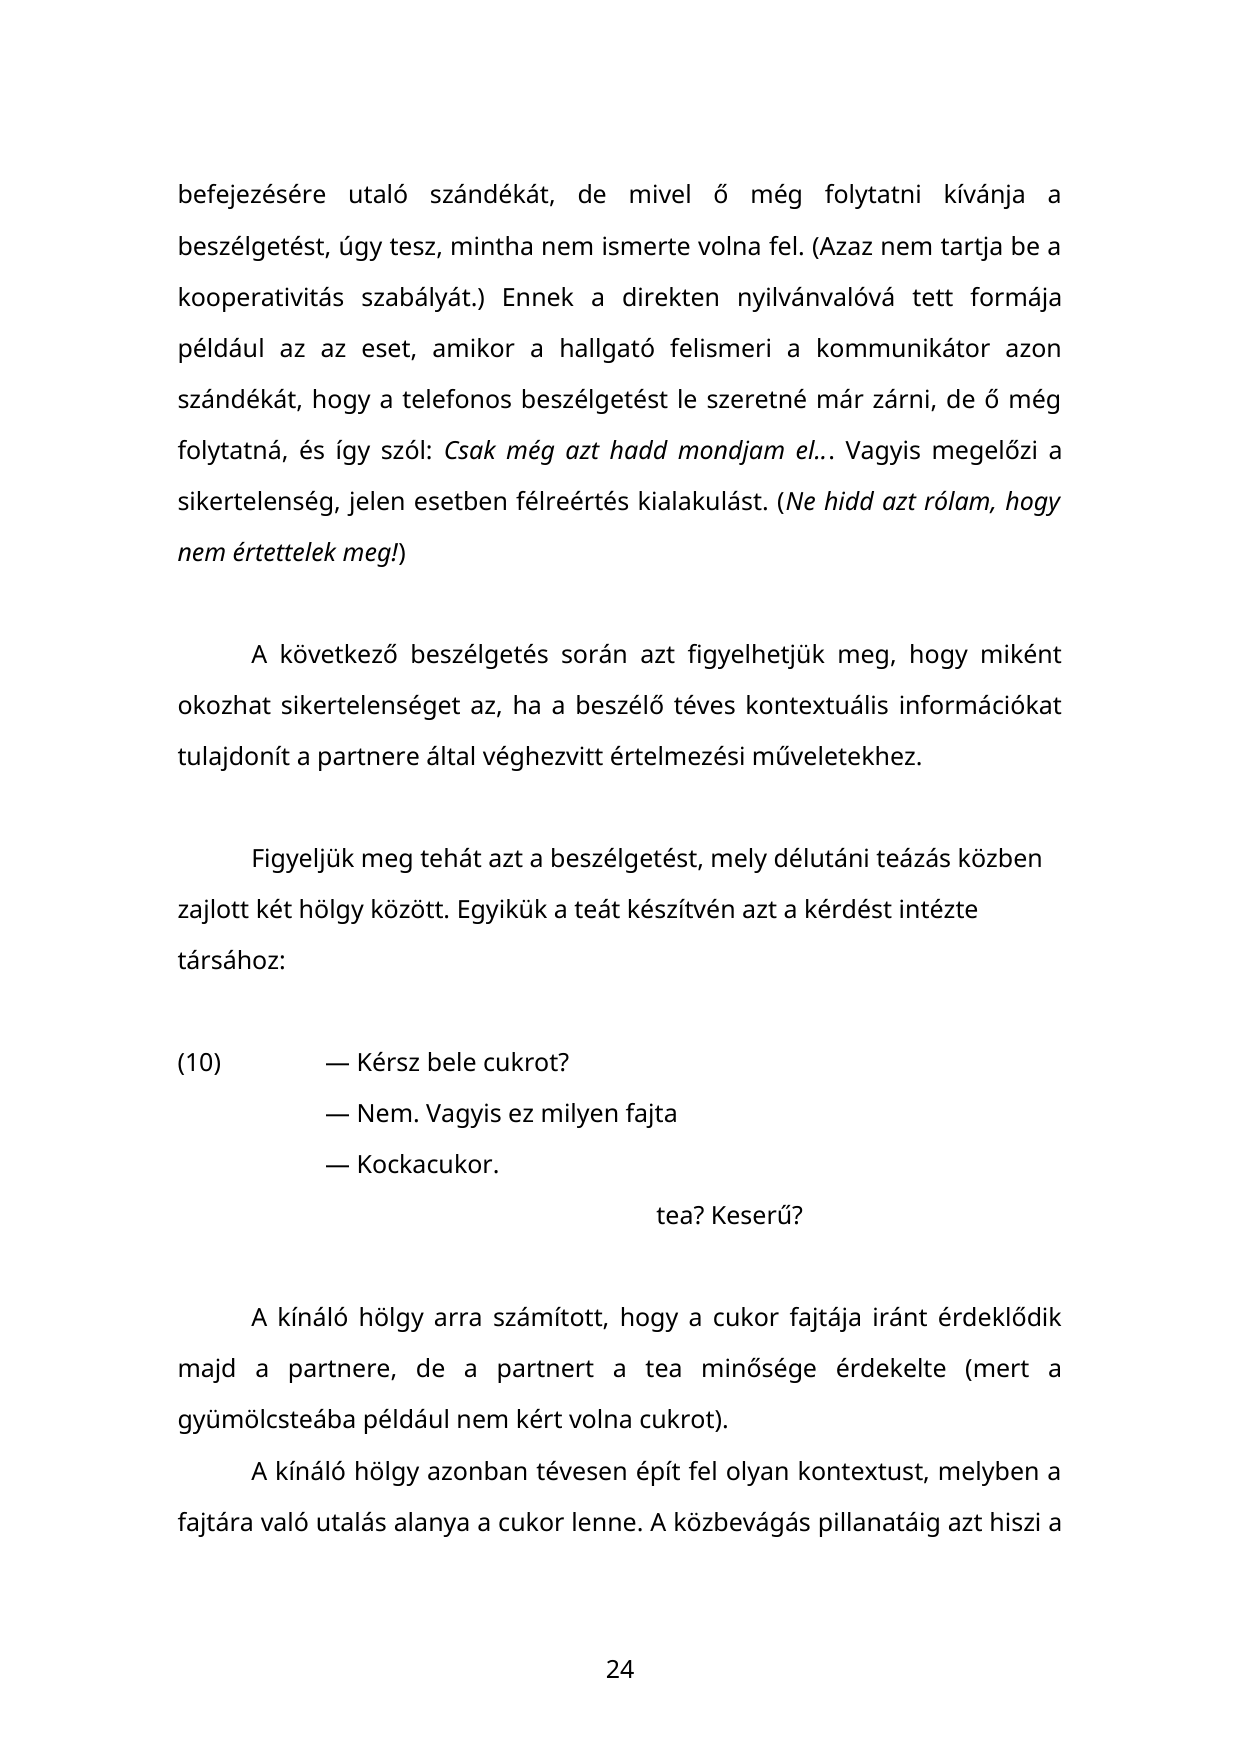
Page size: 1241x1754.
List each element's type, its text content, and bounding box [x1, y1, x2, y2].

text Figyeljük meg tehát azt a beszélgetést, mely délutáni teázás közben zajlott két hölgy között. Egyikük a teát készítvén azt a kérdést intézte társához: [177, 841, 1063, 977]
text — Kockacukor. [325, 1147, 1063, 1181]
text — Nem. Vagyis ez milyen fajta [325, 1096, 1063, 1130]
text A kínáló hölgy azonban tévesen épít fel olyan kontextust, melyben a fajtára való utalás alanya a cukor lenne. A közbevágás pillanatáig azt hiszi a [177, 1453, 1063, 1538]
text A kínáló hölgy arra számított, hogy a cukor fajtája iránt érdeklődik majd a partnere, de a partnert a tea minősége érdekelte (mert a gyümölcsteába például nem kért volna cukrot). [177, 1300, 1063, 1436]
text A következő beszélgetés során azt figyelhetjük meg, hogy miként okozhat sikertelenséget az, ha a beszélő téves kontextuális információkat tulajdonít a partnere által véghezvitt értelmezési műveletekhez. [177, 637, 1063, 773]
text tea? Keserű? [650, 1198, 1063, 1232]
text (10) — Kérsz bele cukrot? [177, 1045, 1063, 1079]
text befejezésére utaló szándékát, de mivel ő még folytatni kívánja a beszélgetést, úgy tesz, mintha nem ismerte volna fel. (Azaz nem tartja be a kooperativitás szabályát.) Ennek a direkten nyilvánvalóvá tett formája például az az eset, amikor a hallgató felismeri a kommunikátor azon szándékát, hogy a telefonos beszélgetést le szeretné már zárni, de ő még folytatná, és így szól: Csak még azt hadd mondjam el... Vagyis megelőzi a sikertelenség, jelen esetben félreértés kialakulást. (Ne hidd azt rólam, hogy nem értettelek meg!) [177, 177, 1063, 568]
